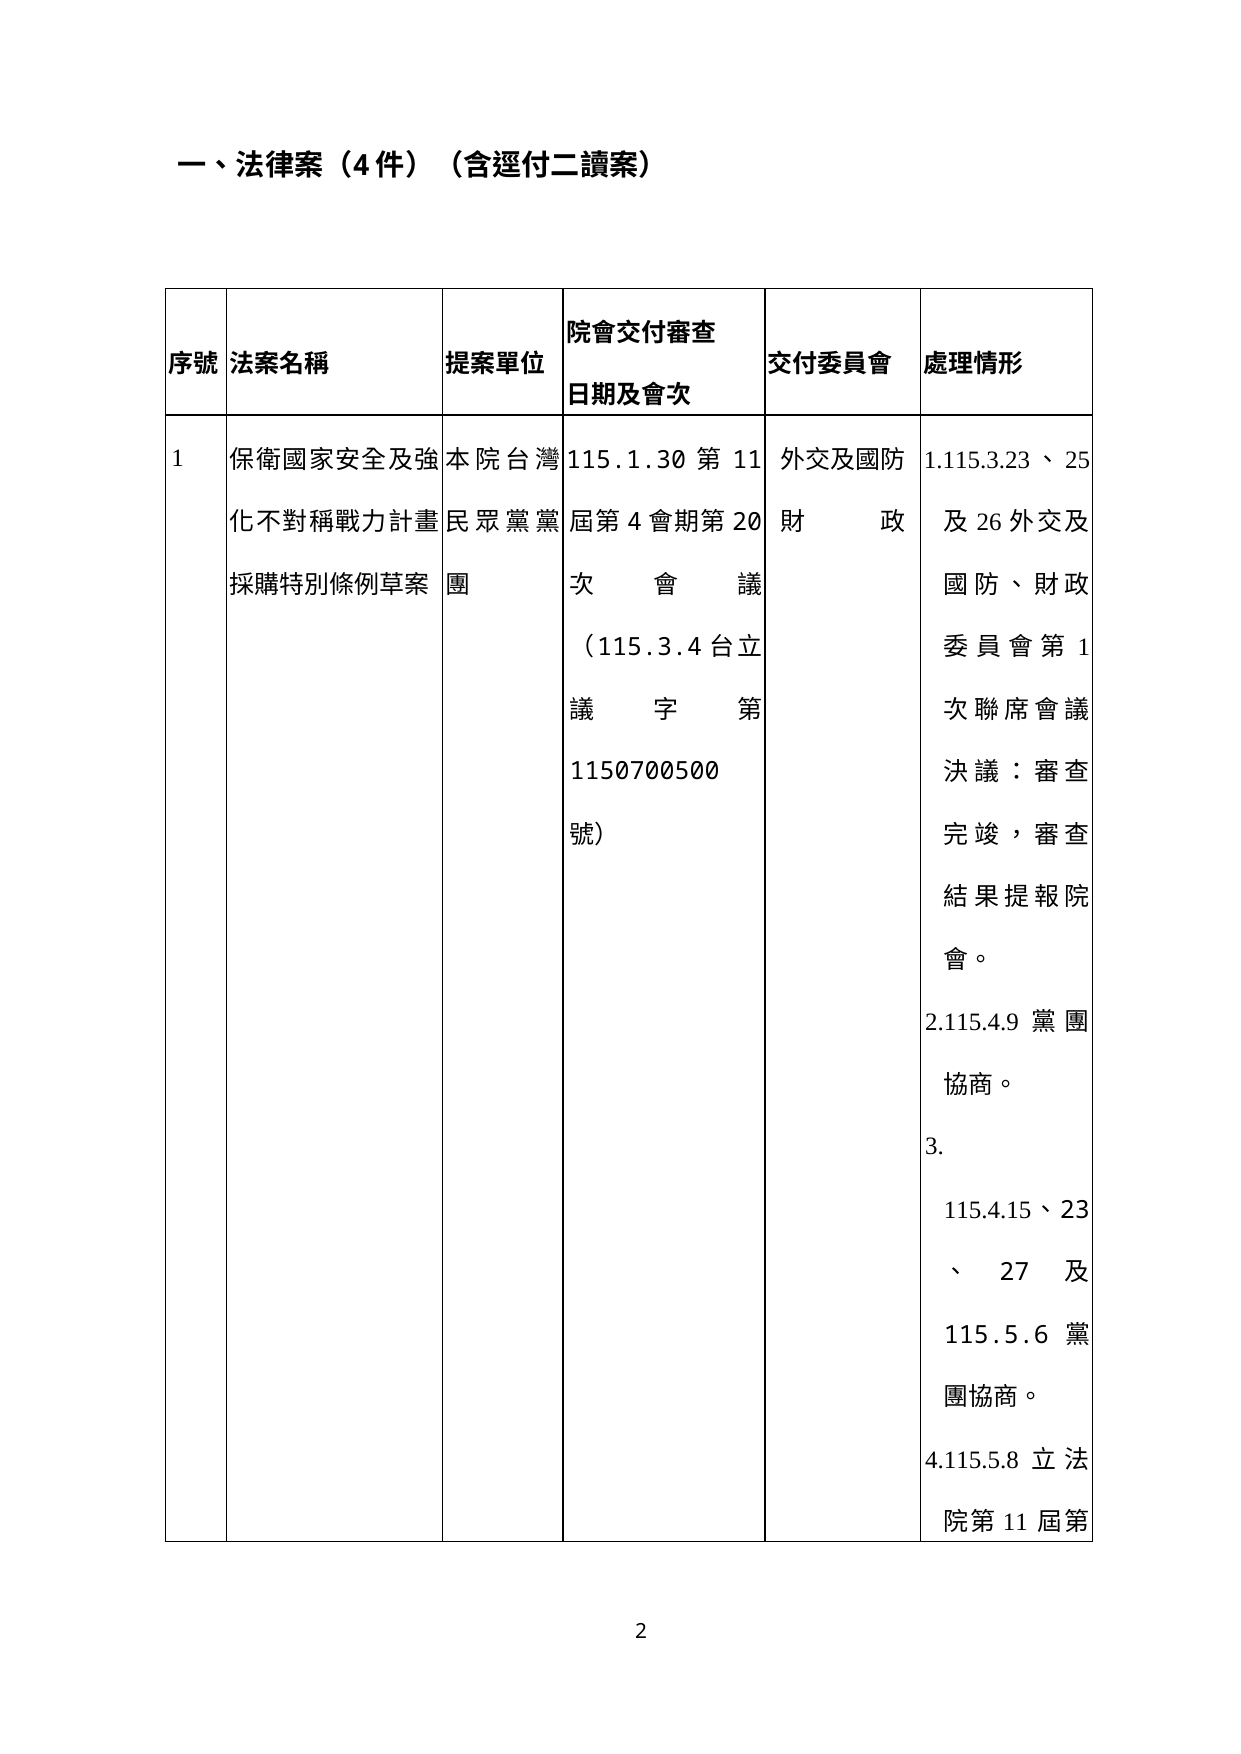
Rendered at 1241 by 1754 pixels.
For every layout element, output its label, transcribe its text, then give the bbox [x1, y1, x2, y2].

table_cell 本院台灣民眾黨黨團 [443, 416, 562, 1541]
table_cell 保衛國家安全及強化不對稱戰力計畫採購特別條例草案 [227, 416, 442, 1541]
table_cell 115.1.30第11屆第4會期第20次會議（115.3.4台立議字第1150700500號） [564, 416, 764, 1541]
table_header 提案單位 [443, 289, 562, 414]
table_header 序號 [166, 289, 226, 414]
table_header 院會交付審查 日期及會次 [564, 289, 764, 414]
text 一、法律案（4件）（含逕付二讀案） [177, 121, 1104, 184]
table_header 法案名稱 [227, 289, 442, 414]
table_cell 外交及國防 財 政 [766, 416, 920, 1541]
table_header 處理情形 [921, 289, 1092, 414]
table_header 交付委員會 [766, 289, 920, 414]
table_cell [166, 416, 226, 1541]
table_cell 1.115.3.23、25及26外交及國防、財政委員會第1次聯席會議決議：審查完竣，審查結果提報院會。 2.115.4.9黨團協商。 3. 115.4.15、23、27及115.5.6黨團協商。 4.115.5.8立法院第11 屆第 [921, 416, 1092, 1541]
